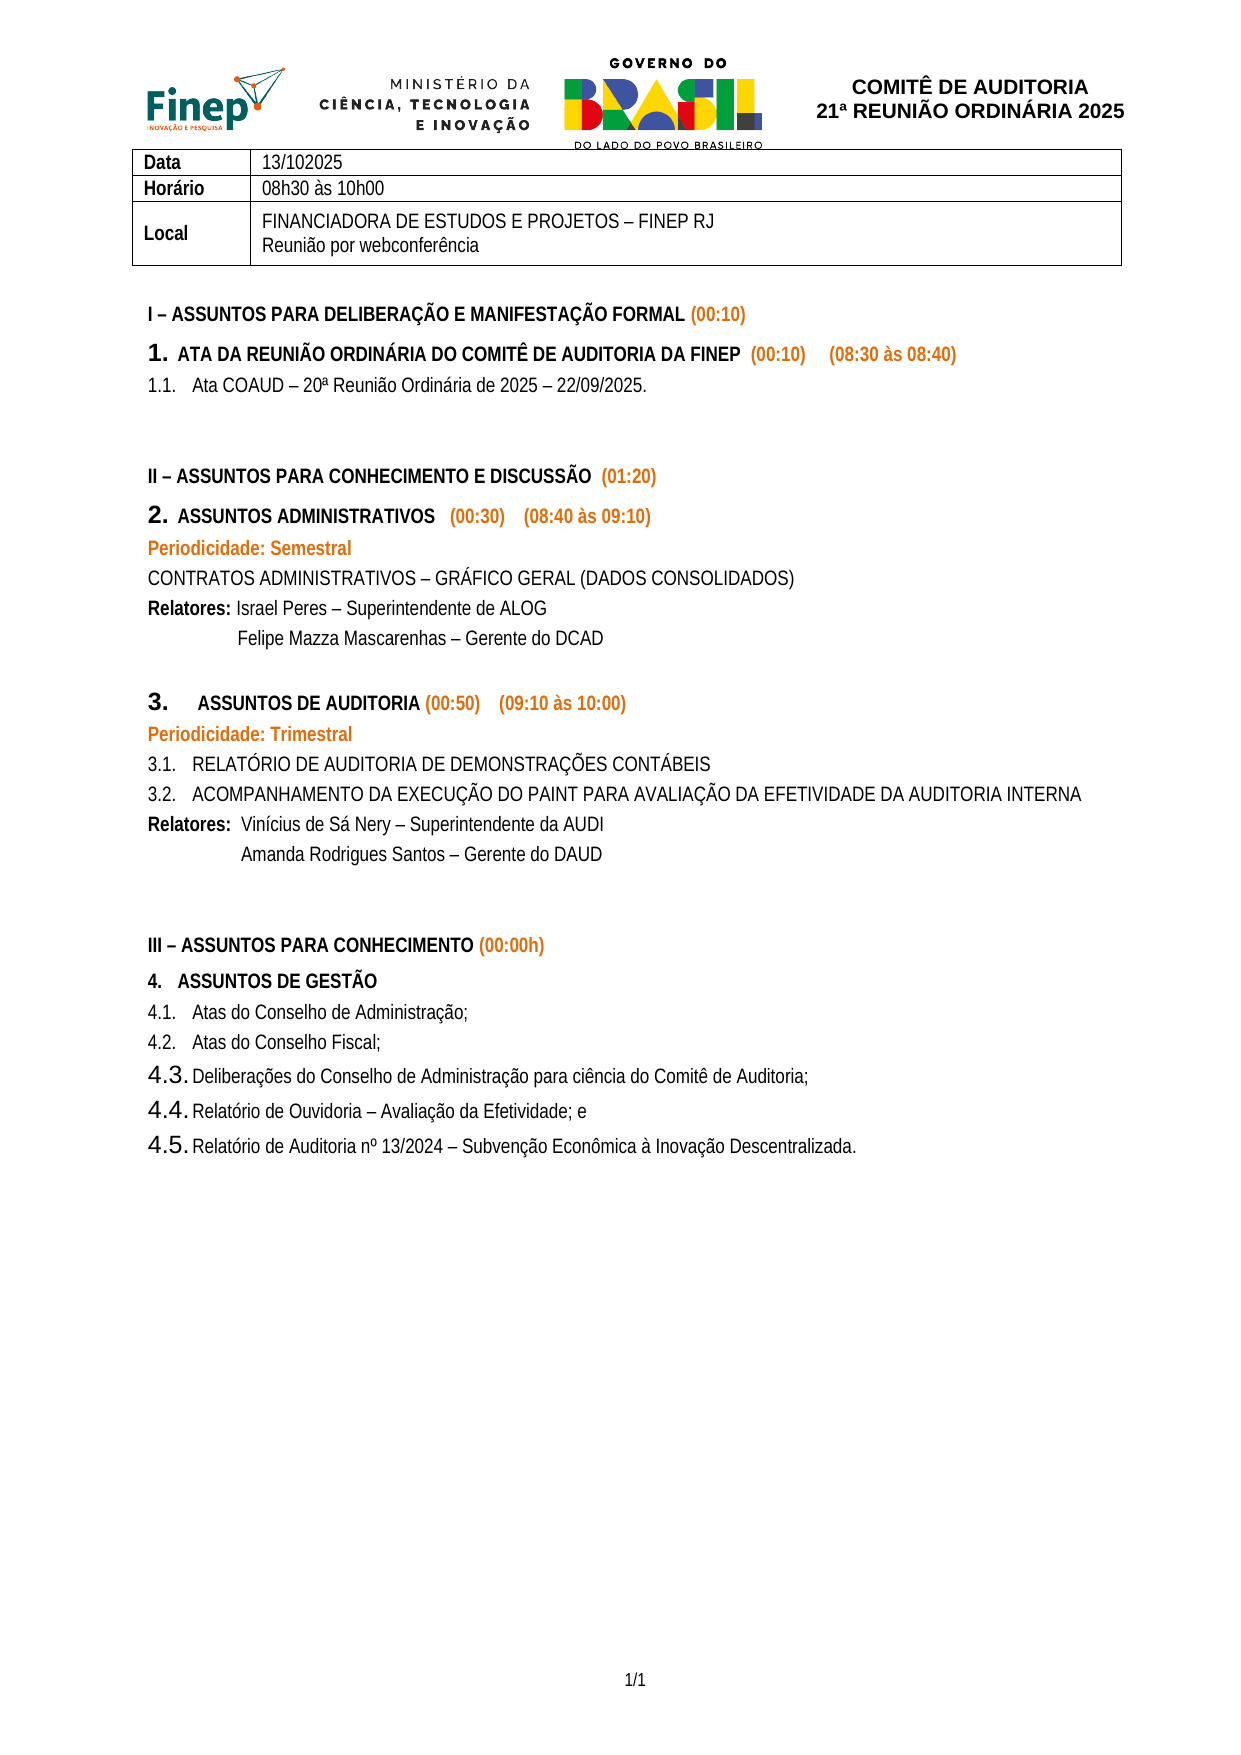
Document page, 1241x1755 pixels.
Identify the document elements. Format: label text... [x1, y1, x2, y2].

list ATA DA REUNIÃO ORDINÁRIA DO COMITÊ DE AUDITORIA DA FINEP (00:10) (08:30 às 08:40) [148, 338, 1122, 367]
list Periodicidade: Semestral [148, 536, 1109, 559]
table_cell Horário [133, 176, 250, 201]
list Relatório de Auditoria nº 13/2024 – Subvenção Econômica à Inovação Descentralizada. [148, 1130, 1122, 1159]
list Ata COAUD – 20ª Reunião Ordinária de 2025 – 22/09/2025. [148, 373, 1122, 397]
list ASSUNTOS DE AUDITORIA (00:50) (09:10 às 10:00) [148, 687, 1122, 715]
list Atas do Conselho de Administração; [148, 1000, 1122, 1024]
table_header 13/102025 [251, 150, 1121, 175]
text III – ASSUNTOS PARA CONHECIMENTO (00:00h) [148, 933, 1122, 957]
table_cell FINANCIADORA DE ESTUDOS E PROJETOS – FINEP RJ Reunião por webconferência [251, 202, 1121, 264]
text I – ASSUNTOS PARA DELIBERAÇÃO E MANIFESTAÇÃO FORMAL (00:10) [148, 302, 1122, 326]
list Deliberações do Conselho de Administração para ciência do Comitê de Auditoria; [148, 1060, 1122, 1089]
text Felipe Mazza Mascarenhas – Gerente do DCAD [148, 626, 1122, 650]
list Atas do Conselho Fiscal; [148, 1030, 1122, 1054]
table_cell 08h30 às 10h00 [251, 176, 1121, 201]
list RELATÓRIO DE AUDITORIA DE DEMONSTRAÇÕES CONTÁBEIS [148, 752, 1122, 776]
text CONTRATOS ADMINISTRATIVOS – GRÁFICO GERAL (DADOS CONSOLIDADOS) [148, 566, 1122, 590]
list ASSUNTOS ADMINISTRATIVOS (00:30) (08:40 às 09:10) [148, 501, 1122, 529]
table_cell Local [133, 202, 250, 264]
text Amanda Rodrigues Santos – Gerente do DAUD [148, 842, 1122, 866]
list ACOMPANHAMENTO DA EXECUÇÃO DO PAINT PARA AVALIAÇÃO DA EFETIVIDADE DA AUDITORIA INTERNA [148, 782, 1122, 806]
list Relatores: Israel Peres – Superintendente de ALOG [148, 596, 1122, 620]
text II – ASSUNTOS PARA CONHECIMENTO E DISCUSSÃO (01:20) [148, 464, 1122, 488]
table_header Data [133, 150, 250, 175]
list Relatório de Ouvidoria – Avaliação da Efetividade; e [148, 1095, 1122, 1124]
text Relatores: Vinícius de Sá Nery – Superintendente da AUDI [148, 812, 1122, 836]
list ASSUNTOS DE GESTÃO [148, 969, 1122, 993]
list Periodicidade: Trimestral [148, 722, 1122, 746]
